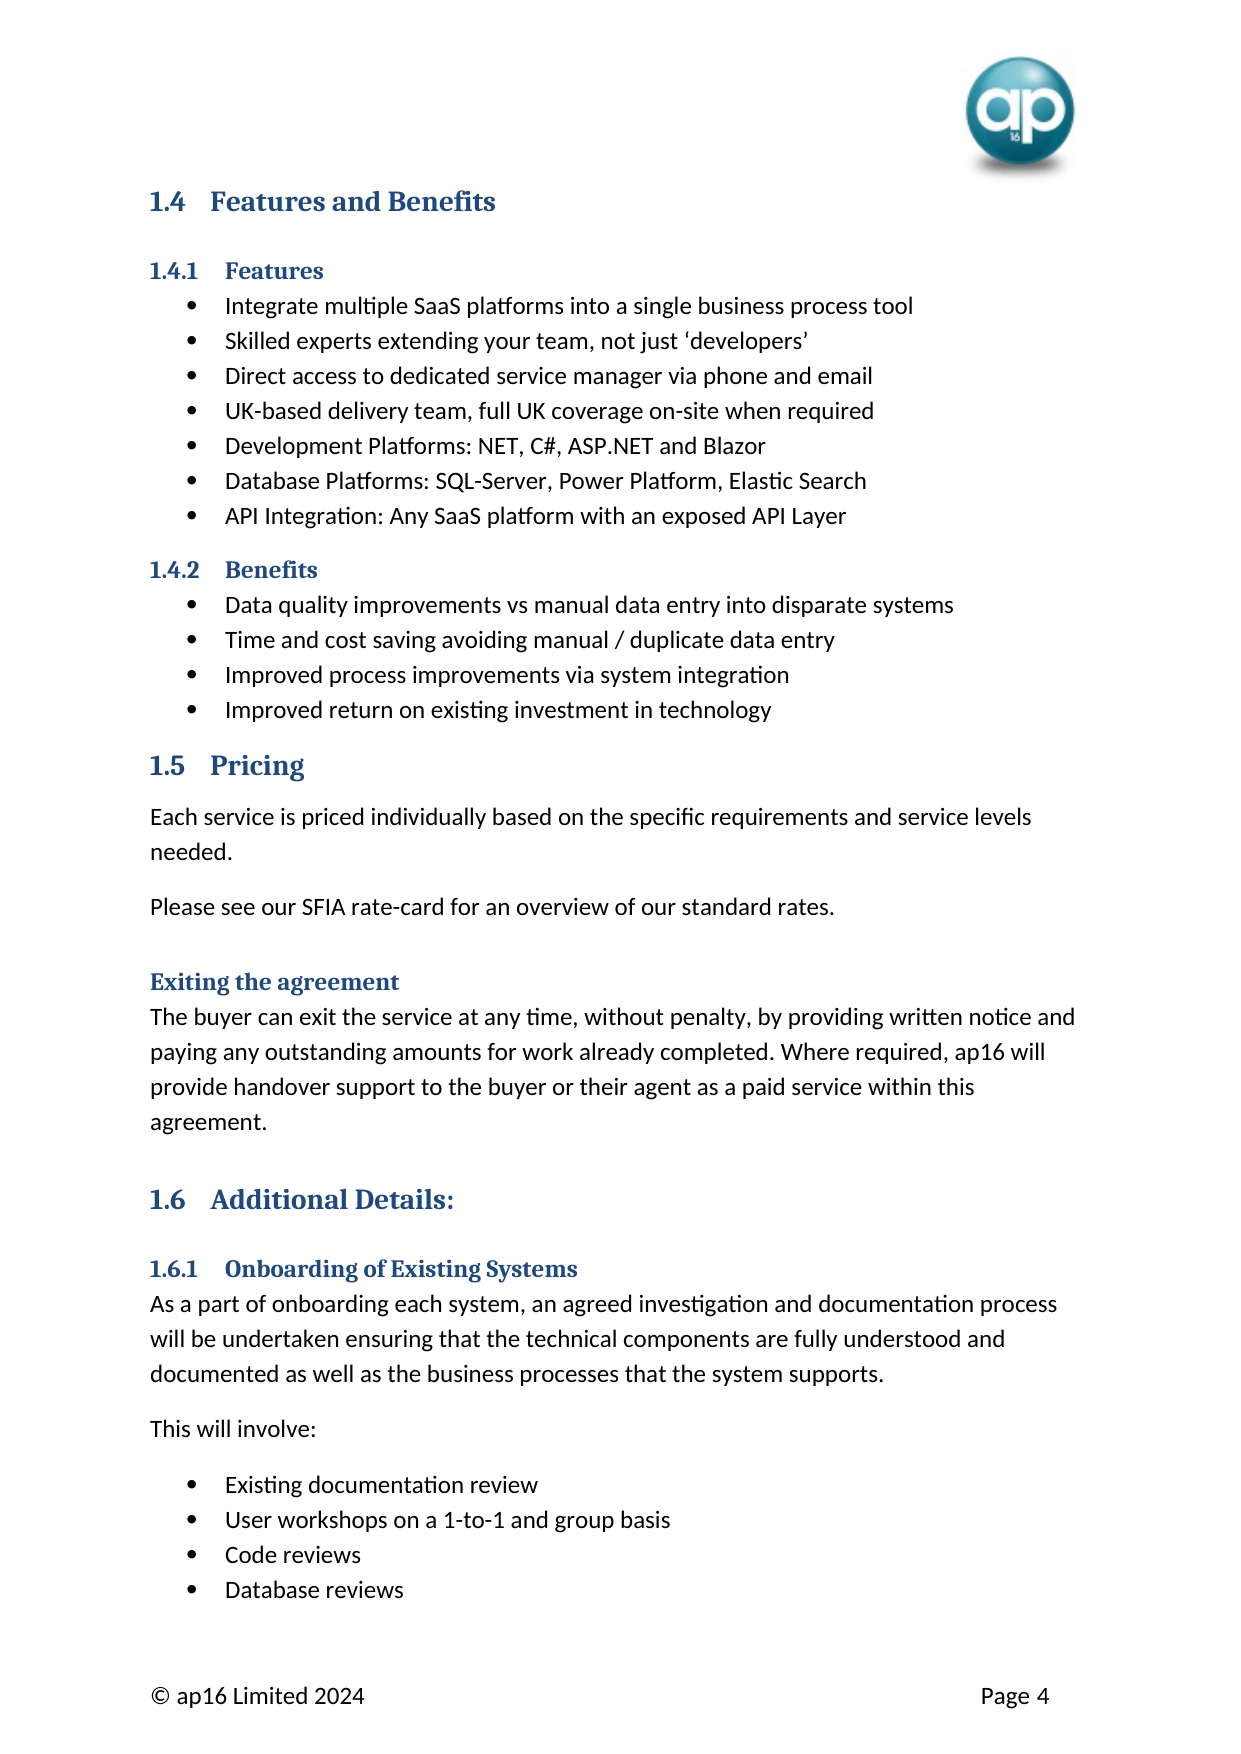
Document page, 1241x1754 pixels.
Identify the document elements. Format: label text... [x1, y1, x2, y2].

text Each service is priced individually based on the specific requirements and service levels needed. [150, 801, 1090, 866]
list User workshops on a 1-to-1 and group basis [187, 1504, 1090, 1535]
list UK-based delivery team, full UK coverage on-site when required [187, 395, 1090, 425]
subtitle Onboarding of Existing Systems [150, 1255, 1090, 1283]
list Existing documentation review [187, 1469, 1090, 1500]
subtitle Exiting the agreement [150, 968, 1090, 997]
list Database reviews [187, 1574, 1090, 1605]
list Database Platforms: SQL-Server, Power Platform, Elastic Search [187, 465, 1090, 495]
subtitle Pricing [150, 749, 1090, 783]
list Time and cost saving avoiding manual / duplicate data entry [187, 624, 1090, 654]
list Data quality improvements vs manual data entry into disparate systems [187, 589, 1090, 619]
list Improved process improvements via system integration [187, 659, 1090, 689]
text The buyer can exit the service at any time, without penalty, by providing written notice and paying any outstanding amounts for work already completed. Where required, ap16 will provide handover support to the buyer or their agent as a paid service within this agreement. [150, 1001, 1090, 1137]
text Please see our SFIA rate-card for an overview of our standard rates. [150, 891, 1090, 922]
list Development Platforms: NET, C#, ASP.NET and Blazor [187, 430, 1090, 460]
list Integrate multiple SaaS platforms into a single business process tool [187, 290, 1090, 320]
subtitle Features and Benefits [150, 185, 1090, 218]
list Skilled experts extending your team, not just ‘developers’ [187, 325, 1090, 355]
subtitle Benefits [150, 556, 1090, 584]
list Code reviews [187, 1539, 1090, 1570]
text This will involve: [150, 1413, 1090, 1444]
list API Integration: Any SaaS platform with an exposed API Layer [187, 500, 1090, 530]
subtitle Additional Details: [150, 1183, 1090, 1216]
list Direct access to dedicated service manager via phone and email [187, 360, 1090, 390]
text As a part of onboarding each system, an agreed investigation and documentation process will be undertaken ensuring that the technical components are fully understood and documented as well as the business processes that the system supports. [150, 1288, 1090, 1388]
list Improved return on existing investment in technology [187, 694, 1090, 724]
subtitle Features [150, 257, 1090, 286]
